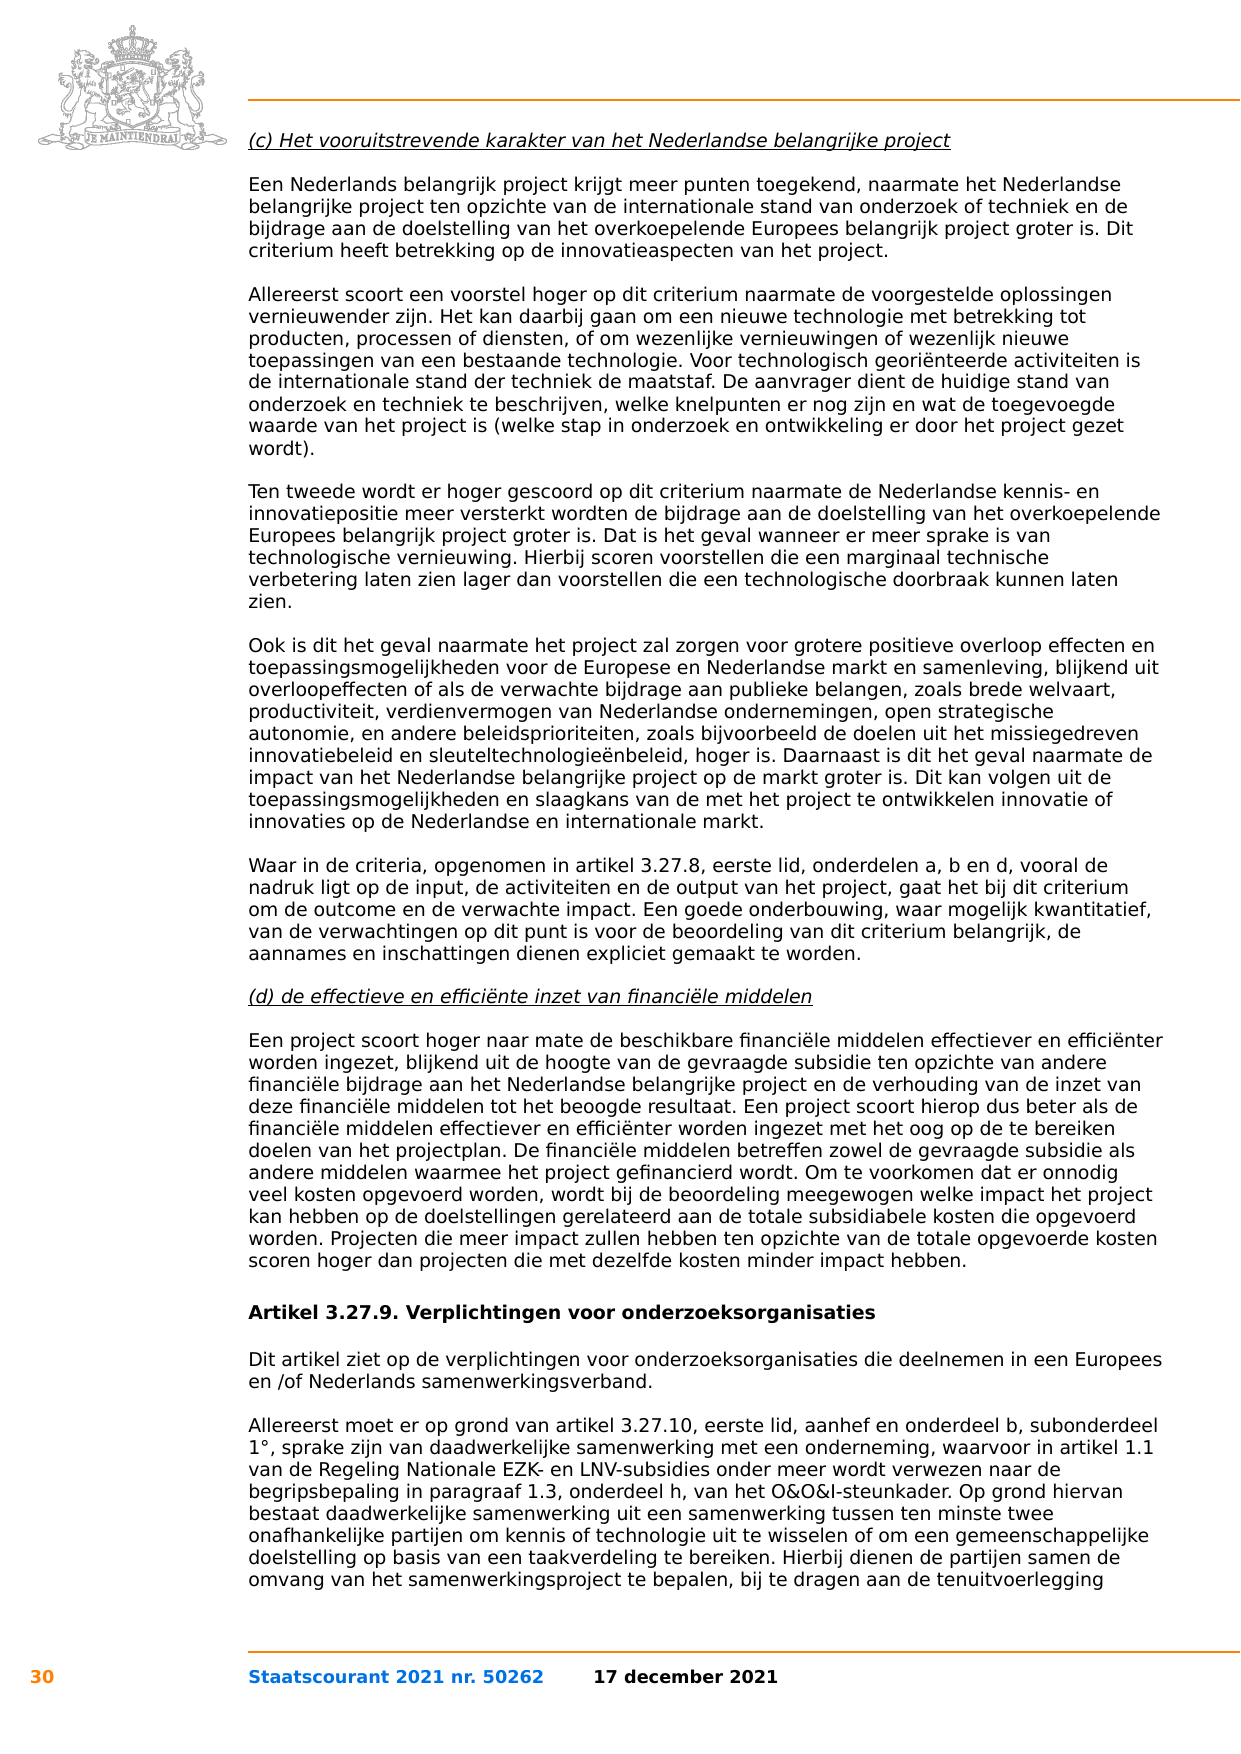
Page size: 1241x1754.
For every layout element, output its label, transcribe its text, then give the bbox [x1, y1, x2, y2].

text Allereerst scoort een voorstel hoger op dit criterium naarmate de voorgestelde oplossingen vernieuwender zijn. Het kan daarbij gaan om een nieuwe technologie met betrekking tot producten, processen of diensten, of om wezenlijke vernieuwingen of wezenlijk nieuwe toepassingen van een bestaande technologie. Voor technologisch georiënteerde activiteiten is de internationale stand der techniek de maatstaf. De aanvrager dient de huidige stand van onderzoek en techniek te beschrijven, welke knelpunten er nog zijn en wat de toegevoegde waarde van het project is (welke stap in onderzoek en ontwikkeling er door het project gezet wordt). [248, 283, 1163, 459]
text Dit artikel ziet op de verplichtingen voor onderzoeksorganisaties die deelnemen in een Europees en /of Nederlands samenwerkingsverband. [248, 1349, 1163, 1393]
subtitle (c) Het vooruitstrevende karakter van het Nederlandse belangrijke project [248, 130, 1163, 152]
subtitle (d) de effectieve en efficiënte inzet van financiële middelen [248, 986, 1163, 1008]
subtitle Artikel 3.27.9. Verplichtingen voor onderzoeksorganisaties [248, 1302, 1163, 1324]
text Waar in de criteria, opgenomen in artikel 3.27.8, eerste lid, onderdelen a, b en d, vooral de nadruk ligt op de input, de activiteiten en de output van het project, gaat het bij dit criterium om de outcome en de verwachte impact. Een goede onderbouwing, waar mogelijk kwantitatief, van de verwachtingen op dit punt is voor de beoordeling van dit criterium belangrijk, de aannames en inschattingen dienen expliciet gemaakt te worden. [248, 855, 1163, 964]
picture [38, 25, 227, 150]
text Een project scoort hoger naar mate de beschikbare financiële middelen effectiever en efficiënter worden ingezet, blijkend uit de hoogte van de gevraagde subsidie ten opzichte van andere financiële bijdrage aan het Nederlandse belangrijke project en de verhouding van de inzet van deze financiële middelen tot het beoogde resultaat. Een project scoort hierop dus beter als de financiële middelen effectiever en efficiënter worden ingezet met het oog op de te bereiken doelen van het projectplan. De financiële middelen betreffen zowel de gevraagde subsidie als andere middelen waarmee het project gefinancierd wordt. Om te voorkomen dat er onnodig veel kosten opgevoerd worden, wordt bij de beoordeling meegewogen welke impact het project kan hebben op de doelstellingen gerelateerd aan de totale subsidiabele kosten die opgevoerd worden. Projecten die meer impact zullen hebben ten opzichte van de totale opgevoerde kosten scoren hoger dan projecten die met dezelfde kosten minder impact hebben. [248, 1030, 1163, 1272]
text Ten tweede wordt er hoger gescoord op dit criterium naarmate de Nederlandse kennis- en innovatiepositie meer versterkt wordten de bijdrage aan de doelstelling van het overkoepelende Europees belangrijk project groter is. Dat is het geval wanneer er meer sprake is van technologische vernieuwing. Hierbij scoren voorstellen die een marginaal technische verbetering laten zien lager dan voorstellen die een technologische doorbraak kunnen laten zien. [248, 481, 1163, 613]
text Een Nederlands belangrijk project krijgt meer punten toegekend, naarmate het Nederlandse belangrijke project ten opzichte van de internationale stand van onderzoek of techniek en de bijdrage aan de doelstelling van het overkoepelende Europees belangrijk project groter is. Dit criterium heeft betrekking op de innovatieaspecten van het project. [248, 174, 1163, 262]
text Allereerst moet er op grond van artikel 3.27.10, eerste lid, aanhef en onderdeel b, subonderdeel 1°, sprake zijn van daadwerkelijke samenwerking met een onderneming, waarvoor in artikel 1.1 van de Regeling Nationale EZK- en LNV-subsidies onder meer wordt verwezen naar de begripsbepaling in paragraaf 1.3, onderdeel h, van het O&O&I-steunkader. Op grond hiervan bestaat daadwerkelijke samenwerking uit een samenwerking tussen ten minste twee onafhankelijke partijen om kennis of technologie uit te wisselen of om een gemeenschappelijke doelstelling op basis van een taakverdeling te bereiken. Hierbij dienen de partijen samen de omvang van het samenwerkingsproject te bepalen, bij te dragen aan de tenuitvoerlegging [248, 1415, 1163, 1591]
text Ook is dit het geval naarmate het project zal zorgen voor grotere positieve overloop effecten en toepassingsmogelijkheden voor de Europese en Nederlandse markt en samenleving, blijkend uit overloopeffecten of als de verwachte bijdrage aan publieke belangen, zoals brede welvaart, productiviteit, verdienvermogen van Nederlandse ondernemingen, open strategische autonomie, en andere beleidsprioriteiten, zoals bijvoorbeeld de doelen uit het missiegedreven innovatiebeleid en sleuteltechnologieënbeleid, hoger is. Daarnaast is dit het geval naarmate de impact van het Nederlandse belangrijke project op de markt groter is. Dit kan volgen uit de toepassingsmogelijkheden en slaagkans van de met het project te ontwikkelen innovatie of innovaties op de Nederlandse en internationale markt. [248, 635, 1163, 833]
